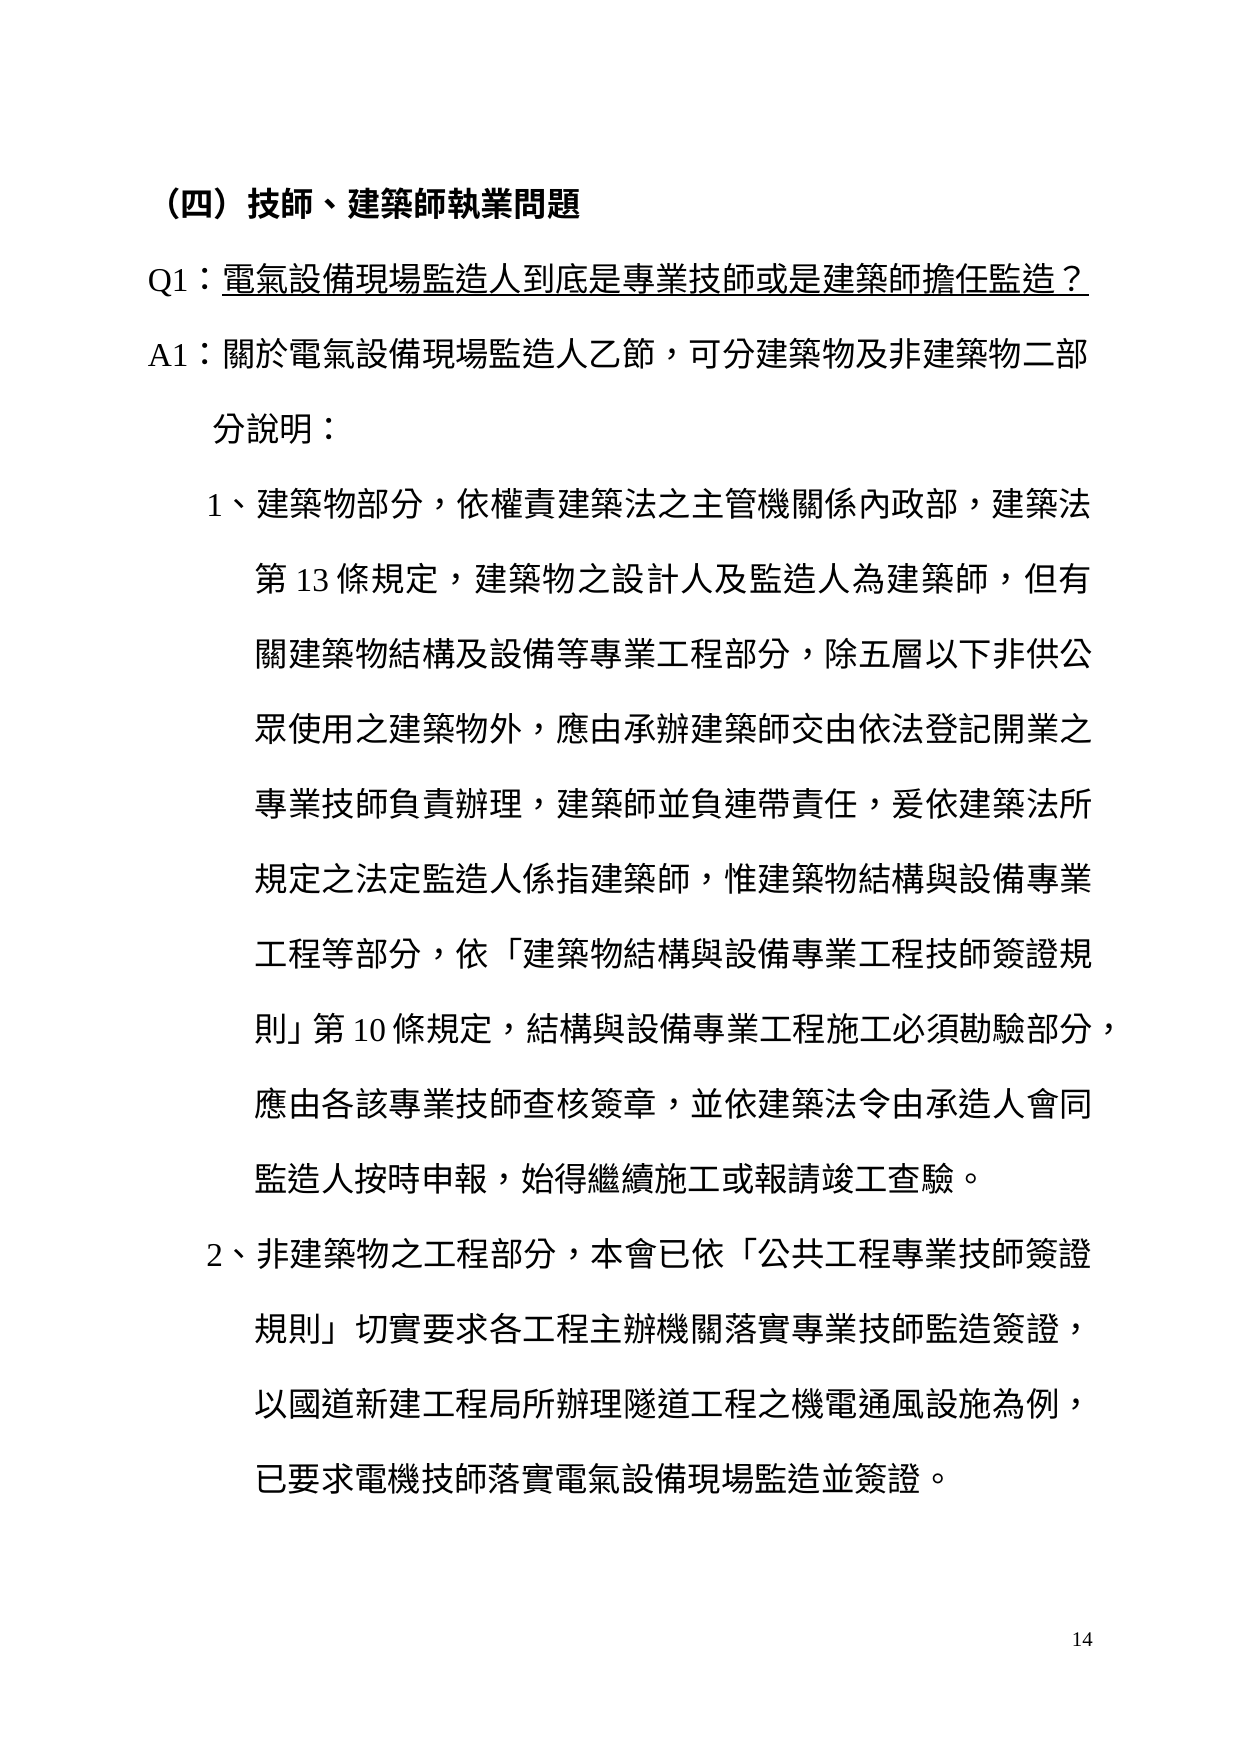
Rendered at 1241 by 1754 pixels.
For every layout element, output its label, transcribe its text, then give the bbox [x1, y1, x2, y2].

text （四）技師、建築師執業問題 [147, 164, 1092, 239]
text 1、建築物部分，依權責建築法之主管機關係內政部，建築法第13條規定，建築物之設計人及監造人為建築師，但有關建築物結構及設備等專業工程部分，除五層以下非供公眾使用之建築物外，應由承辦建築師交由依法登記開業之專業技師負責辦理，建築師並負連帶責任，爰依建築法所規定之法定監造人係指建築師，惟建築物結構與設備專業工程等部分，依「建築物結構與設備專業工程技師簽證規則」第10條規定，結構與設備專業工程施工必須勘驗部分，應由各該專業技師查核簽章，並依建築法令由承造人會同監造人按時申報，始得繼續施工或報請竣工查驗。 [206, 464, 1092, 1214]
text Q1：電氣設備現場監造人到底是專業技師或是建築師擔任監造？ [148, 239, 1092, 314]
text 2、非建築物之工程部分，本會已依「公共工程專業技師簽證規則」切實要求各工程主辦機關落實專業技師監造簽證，以國道新建工程局所辦理隧道工程之機電通風設施為例，已要求電機技師落實電氣設備現場監造並簽證。 [206, 1214, 1092, 1514]
text A1：關於電氣設備現場監造人乙節，可分建築物及非建築物二部分說明： [148, 314, 1092, 464]
